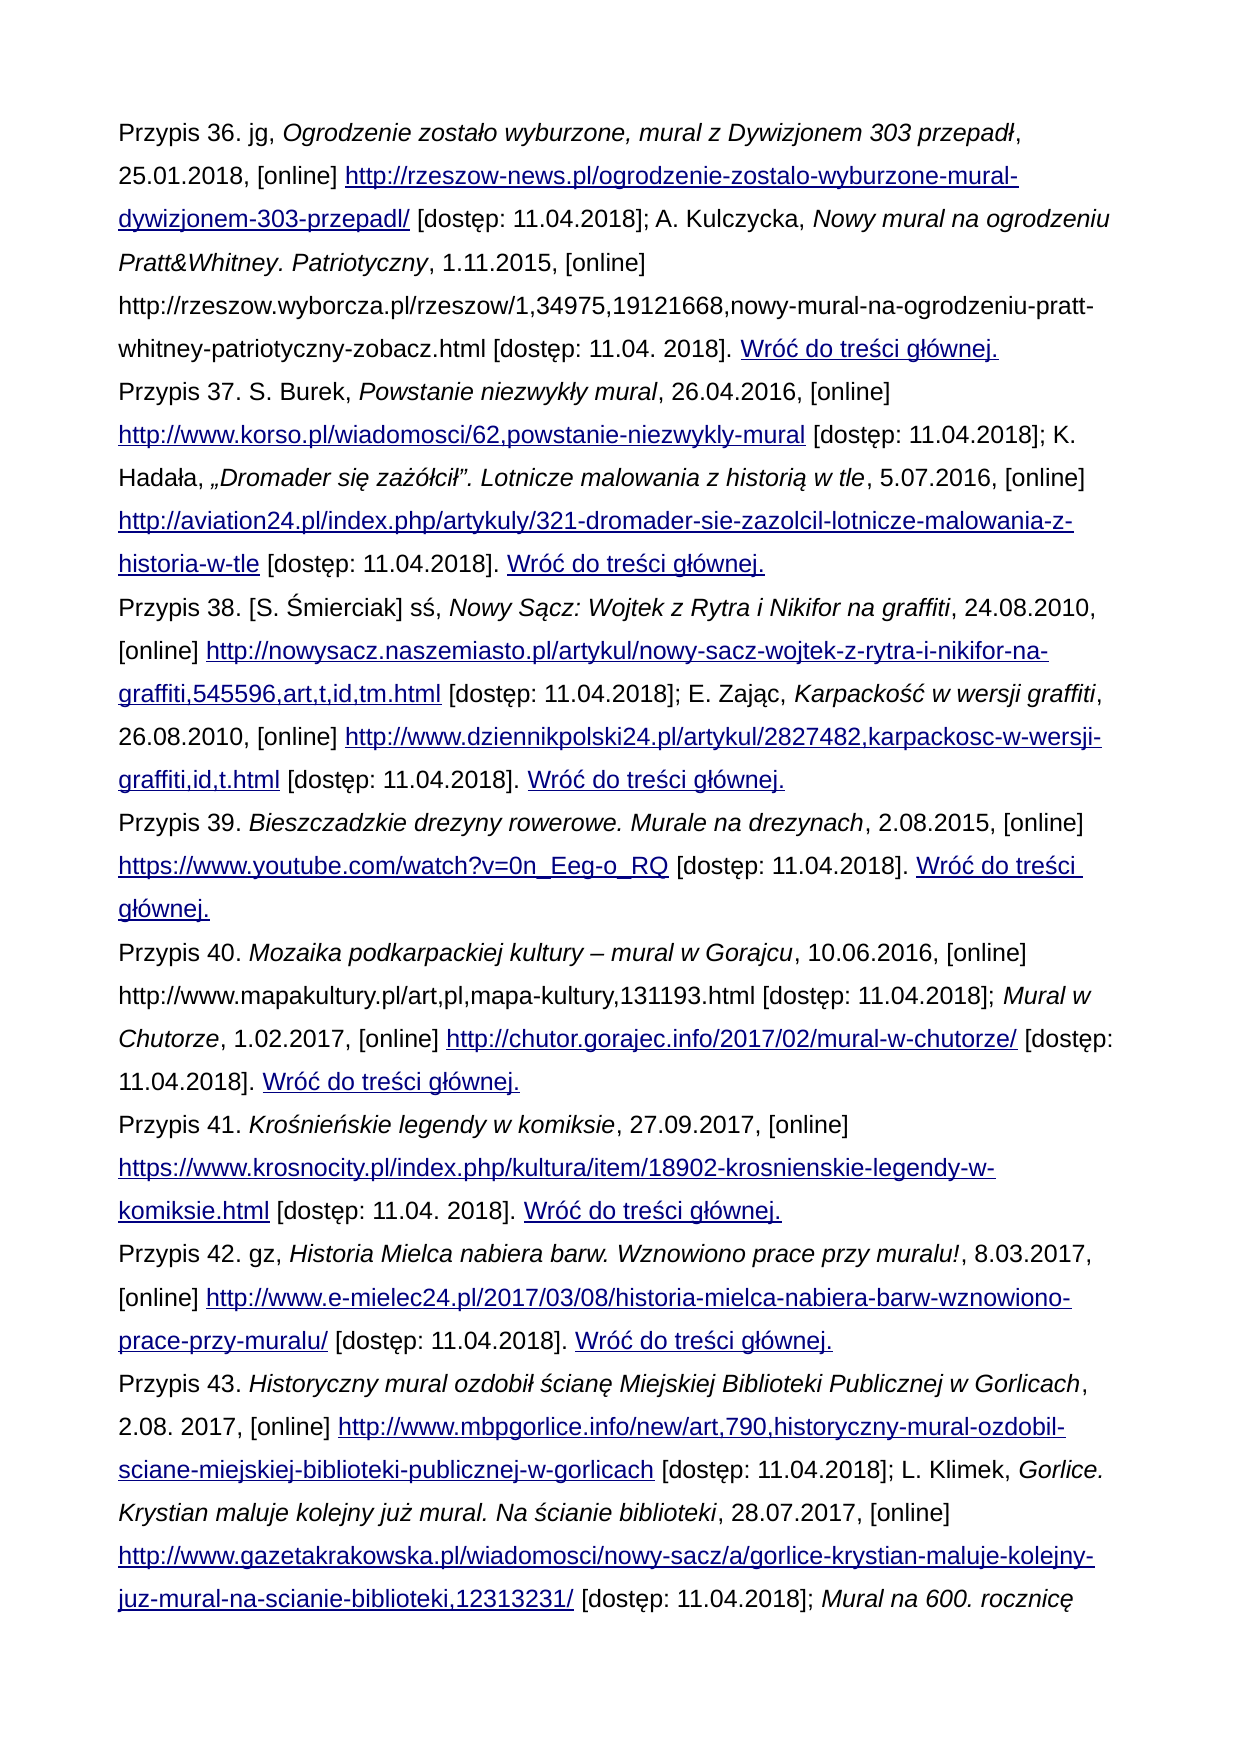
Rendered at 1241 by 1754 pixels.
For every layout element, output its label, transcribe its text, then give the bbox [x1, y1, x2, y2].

text Przypis 37. S. Burek, Powstanie niezwykły mural, 26.04.2016, [online] http://www.korso.pl/wiadomosci/62,powstanie-niezwykly-mural [dostęp: 11.04.2018]; K. Hadała, „Dromader się zażółcił”. Lotnicze malowania z historią w tle, 5.07.2016, [online] http://aviation24.pl/index.php/artykuly/321-dromader-sie-zazolcil-lotnicze-malowania-z-historia-w-tle [dostęp: 11.04.2018]. Wróć do treści głównej. [118, 377, 1122, 578]
text Przypis 38. [S. Śmierciak] sś, Nowy Sącz: Wojtek z Rytra i Nikifor na graffiti, 24.08.2010, [online] http://nowysacz.naszemiasto.pl/artykul/nowy-sacz-wojtek-z-rytra-i-nikifor-na-graffiti,545596,art,t,id,tm.html [dostęp: 11.04.2018]; E. Zając, Karpackość w wersji graffiti, 26.08.2010, [online] http://www.dziennikpolski24.pl/artykul/2827482,karpackosc-w-wersji-graffiti,id,t.html [dostęp: 11.04.2018]. Wróć do treści głównej. [118, 592, 1122, 794]
text Przypis 42. gz, Historia Mielca nabiera barw. Wznowiono prace przy muralu!, 8.03.2017, [online] http://www.e-mielec24.pl/2017/03/08/historia-mielca-nabiera-barw-wznowiono-prace-przy-muralu/ [dostęp: 11.04.2018]. Wróć do treści głównej. [118, 1239, 1122, 1354]
text Przypis 43. Historyczny mural ozdobił ścianę Miejskiej Biblioteki Publicznej w Gorlicach, 2.08. 2017, [online] http://www.mbpgorlice.info/new/art,790,historyczny-mural-ozdobil-sciane-miejskiej-biblioteki-publicznej-w-gorlicach [dostęp: 11.04.2018]; L. Klimek, Gorlice. Krystian maluje kolejny już mural. Na ścianie biblioteki, 28.07.2017, [online] http://www.gazetakrakowska.pl/wiadomosci/nowy-sacz/a/gorlice-krystian-maluje-kolejny-juz-mural-na-scianie-biblioteki,12313231/ [dostęp: 11.04.2018]; Mural na 600. rocznicę [118, 1369, 1122, 1613]
text Przypis 40. Mozaika podkarpackiej kultury – mural w Gorajcu, 10.06.2016, [online] http://www.mapakultury.pl/art,pl,mapa-kultury,131193.html [dostęp: 11.04.2018]; Mural w Chutorze, 1.02.2017, [online] http://chutor.gorajec.info/2017/02/mural-w-chutorze/ [dostęp: 11.04.2018]. Wróć do treści głównej. [118, 937, 1122, 1096]
text Przypis 36. jg, Ogrodzenie zostało wyburzone, mural z Dywizjonem 303 przepadł, 25.01.2018, [online] http://rzeszow-news.pl/ogrodzenie-zostalo-wyburzone-mural-dywizjonem-303-przepadl/ [dostęp: 11.04.2018]; A. Kulczycka, Nowy mural na ogrodzeniu Pratt&Whitney. Patriotyczny, 1.11.2015, [online] http://rzeszow.wyborcza.pl/rzeszow/1,34975,19121668,nowy-mural-na-ogrodzeniu-pratt-whitney-patriotyczny-zobacz.html [dostęp: 11.04. 2018]. Wróć do treści głównej. [118, 118, 1122, 362]
text Przypis 39. Bieszczadzkie drezyny rowerowe. Murale na drezynach, 2.08.2015, [online] https://www.youtube.com/watch?v=0n_Eeg-o_RQ [dostęp: 11.04.2018]. Wróć do treści głównej. [118, 808, 1122, 923]
text Przypis 41. Krośnieńskie legendy w komiksie, 27.09.2017, [online] https://www.krosnocity.pl/index.php/kultura/item/18902-krosnienskie-legendy-w-komiksie.html [dostęp: 11.04. 2018]. Wróć do treści głównej. [118, 1110, 1122, 1225]
